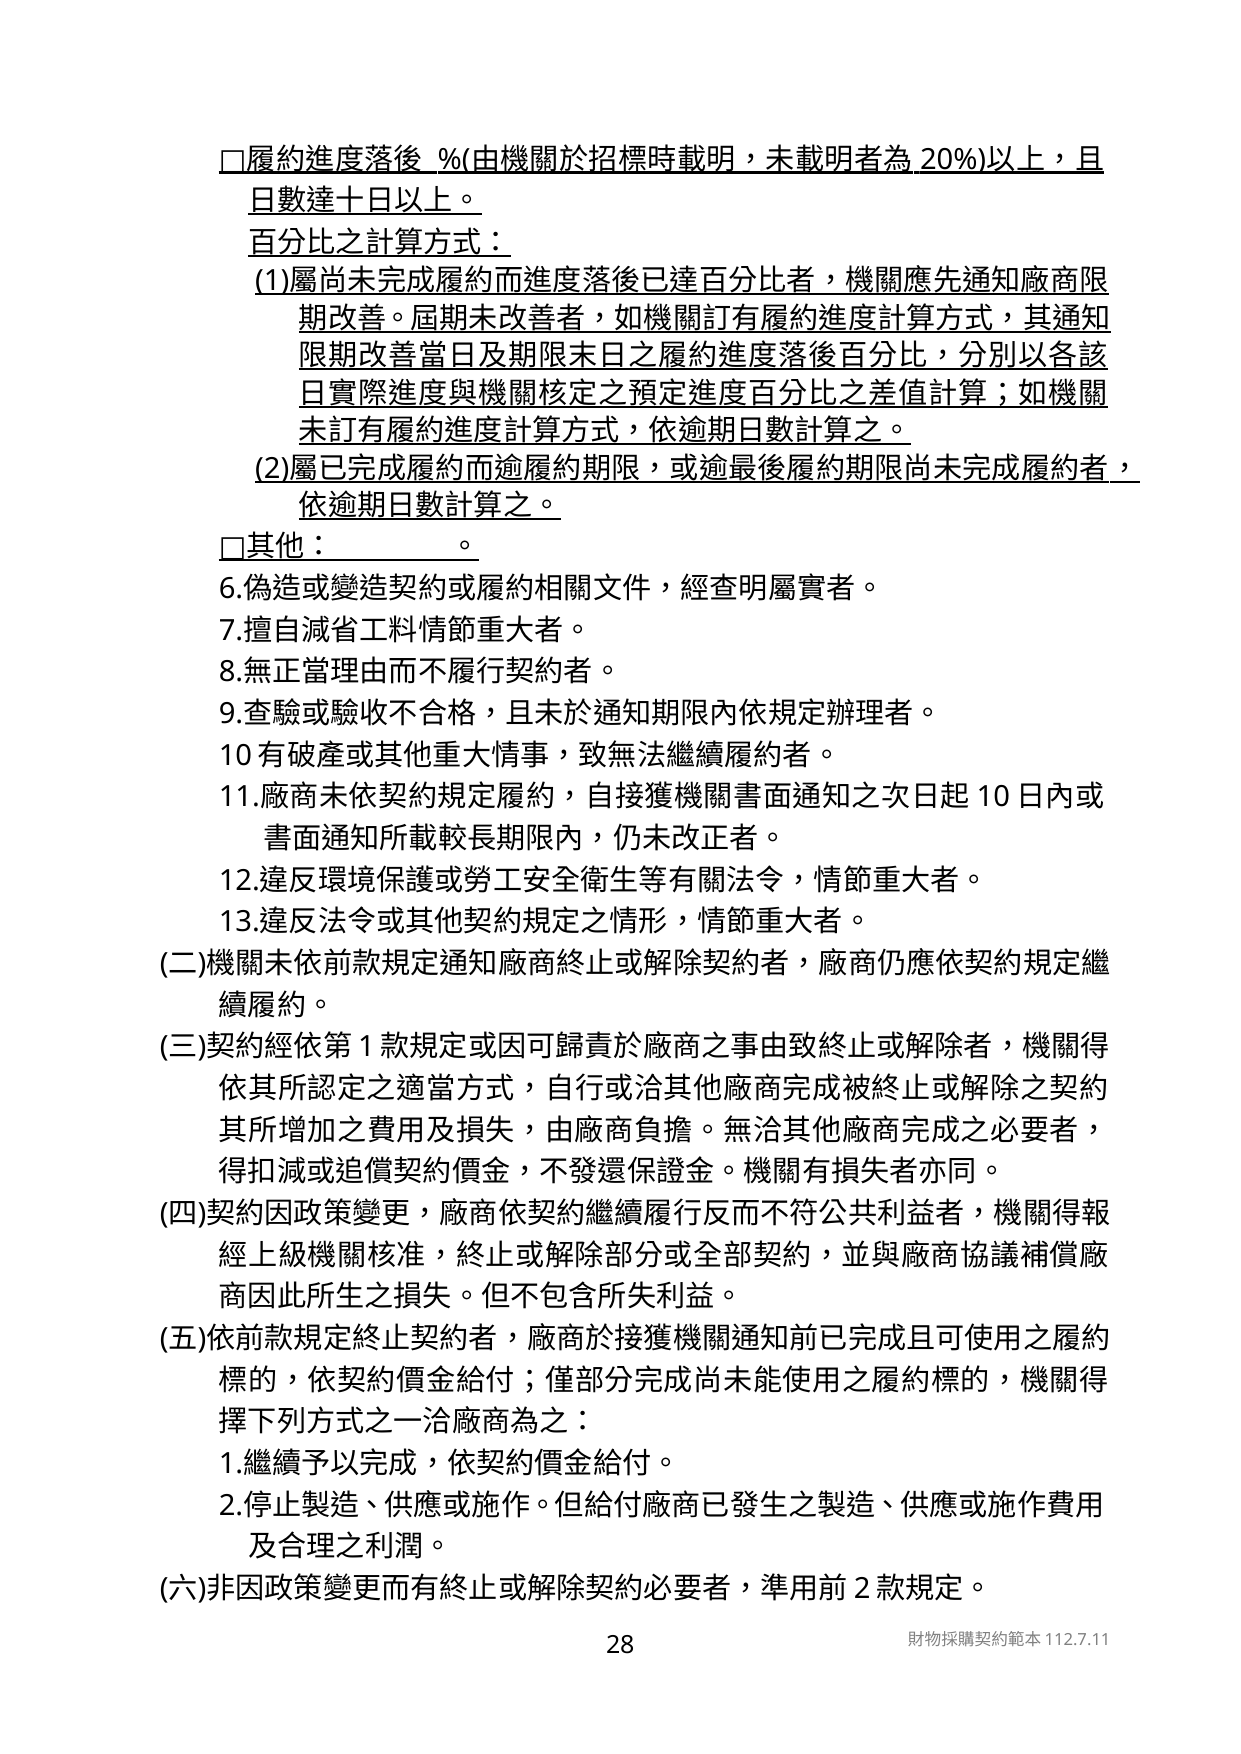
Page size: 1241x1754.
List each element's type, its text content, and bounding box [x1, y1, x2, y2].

text (四)契約因政策變更，廠商依契約繼續履行反而不符公共利益者，機關得報經上級機關核准，終止或解除部分或全部契約，並與廠商協議補償廠商因此所生之損失。但不包含所失利益。 [159, 1190, 1110, 1315]
text 2.停止製造、供應或施作。但給付廠商已發生之製造、供應或施作費用及合理之利潤。 [218, 1482, 1104, 1565]
text (六)非因政策變更而有終止或解除契約必要者，準用前2款規定。 [159, 1565, 1110, 1607]
text (二)機關未依前款規定通知廠商終止或解除契約者，廠商仍應依契約規定繼續履約。 [159, 940, 1110, 1023]
text 日數達十日以上。 [218, 172, 1104, 219]
text 9.查驗或驗收不合格，且未於通知期限內依規定辦理者。 [218, 690, 1104, 732]
text 7.擅自減省工料情節重大者。 [218, 607, 1104, 648]
text (三)契約經依第1款規定或因可歸責於廠商之事由致終止或解除者，機關得依其所認定之適當方式，自行或洽其他廠商完成被終止或解除之契約；其所增加之費用及損失，由廠商負擔。無洽其他廠商完成之必要者，得扣減或追償契約價金，不發還保證金。機關有損失者亦同。 [159, 1023, 1110, 1190]
text 1.繼續予以完成，依契約價金給付。 [218, 1440, 1104, 1482]
text 12.違反環境保護或勞工安全衛生等有關法令，情節重大者。 [218, 857, 1104, 898]
text 13.違反法令或其他契約規定之情形，情節重大者。 [218, 898, 1104, 940]
text 百分比之計算方式： [248, 219, 1104, 261]
text (2)屬已完成履約而逾履約期限，或逾最後履約期限尚未完成履約者，依逾期日數計算之。 [255, 448, 1110, 523]
text 6.偽造或變造契約或履約相關文件，經查明屬實者。 [218, 565, 1104, 607]
text (1)屬尚未完成履約而進度落後已達百分比者，機關應先通知廠商限期改善。屆期未改善者，如機關訂有履約進度計算方式，其通知限期改善當日及期限末日之履約進度落後百分比，分別以各該日實際進度與機關核定之預定進度百分比之差值計算；如機關未訂有履約進度計算方式，依逾期日數計算之。 [255, 261, 1110, 448]
text 10有破產或其他重大情事，致無法繼續履約者。 [218, 732, 1104, 773]
text □其他： 。 [218, 523, 1104, 565]
text 8.無正當理由而不履行契約者。 [218, 648, 1104, 690]
text 11.廠商未依契約規定履約，自接獲機關書面通知之次日起10日內或書面通知所載較長期限內，仍未改正者。 [218, 773, 1104, 857]
text □履約進度落後 %(由機關於招標時載明，未載明者為20%)以上，且 [218, 136, 1104, 171]
text (五)依前款規定終止契約者，廠商於接獲機關通知前已完成且可使用之履約標的，依契約價金給付；僅部分完成尚未能使用之履約標的，機關得擇下列方式之一洽廠商為之： [159, 1315, 1110, 1440]
